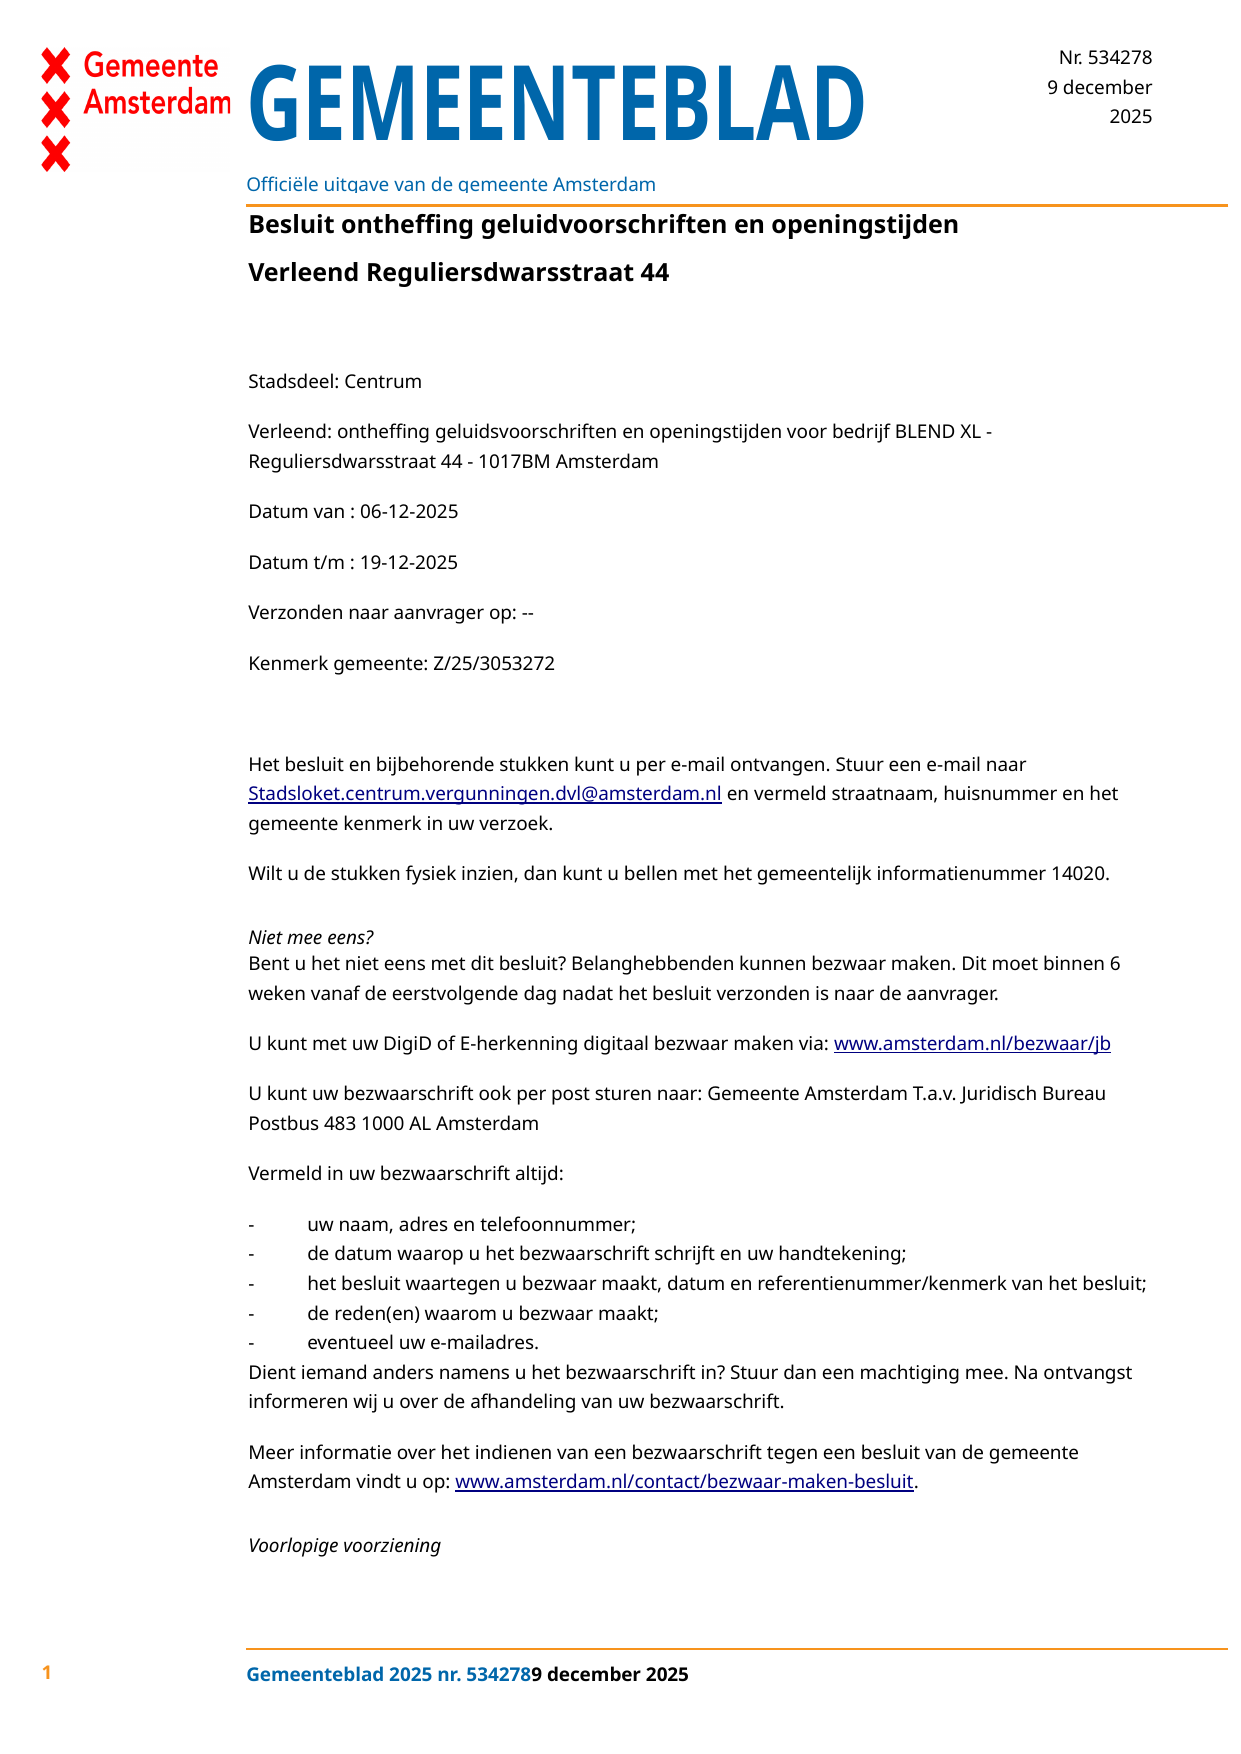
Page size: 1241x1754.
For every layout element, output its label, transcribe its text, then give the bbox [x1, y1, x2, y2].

text Vermeld in uw bezwaarschrift altijd: [248, 1161, 1152, 1186]
text Meer informatie over het indienen van een bezwaarschrift tegen een besluit van de gemeente Amsterdam vindt u op: www.amsterdam.nl/contact/bezwaar-maken-besluit. [248, 1439, 1152, 1494]
text U kunt met uw DigiD of E-herkenning digitaal bezwaar maken via: www.amsterdam.nl/bezwaar/jb [248, 1030, 1152, 1056]
list het besluit waartegen u bezwaar maakt, datum en referentienummer/kenmerk van het besluit; [248, 1270, 1152, 1296]
text Stadsdeel: Centrum [248, 368, 1152, 394]
list de reden(en) waarom u bezwaar maakt; [248, 1300, 1152, 1325]
list eventueel uw e-mailadres. [248, 1329, 1152, 1355]
text Verzonden naar aanvrager op: -- [248, 599, 1152, 625]
text Verleend: ontheffing geluidsvoorschriften en openingstijden voor bedrijf BLEND XL - Reguliersdwarsstraat 44 - 1017BM Amsterdam [248, 419, 1152, 474]
text Datum t/m : 19-12-2025 [248, 549, 1152, 575]
text Bent u het niet eens met dit besluit? Belanghebbenden kunnen bezwaar maken. Dit moet binnen 6 weken vanaf de eerstvolgende dag nadat het besluit verzonden is naar de aanvrager. [248, 950, 1152, 1005]
text Kenmerk gemeente: Z/25/3053272 [248, 650, 1152, 676]
list uw naam, adres en telefoonnummer; [248, 1211, 1152, 1237]
text Dient iemand anders namens u het bezwaarschrift in? Stuur dan een machtiging mee. Na ontvangst informeren wij u over de afhandeling van uw bezwaarschrift. [248, 1359, 1152, 1414]
picture [41, 47, 231, 172]
text Voorlopige voorziening [248, 1532, 1152, 1558]
text U kunt uw bezwaarschrift ook per post sturen naar: Gemeente Amsterdam T.a.v. Juridisch Bureau Postbus 483 1000 AL Amsterdam [248, 1081, 1152, 1136]
text Het besluit en bijbehorende stukken kunt u per e-mail ontvangen. Stuur een e-mail naar Stadsloket.centrum.vergunningen.dvl@amsterdam.nl en vermeld straatnaam, huisnummer en het gemeente kenmerk in uw verzoek. [248, 751, 1152, 836]
list de datum waarop u het bezwaarschrift schrijft en uw handtekening; [248, 1241, 1152, 1266]
text Datum van : 06-12-2025 [248, 499, 1152, 524]
text Besluit ontheffing geluidvoorschriften en openingstijden Verleend Reguliersdwarsstraat 44 [248, 207, 1152, 288]
text Niet mee eens? [248, 924, 1152, 950]
text Wilt u de stukken fysiek inzien, dan kunt u bellen met het gemeentelijk informatienummer 14020. [248, 860, 1152, 886]
